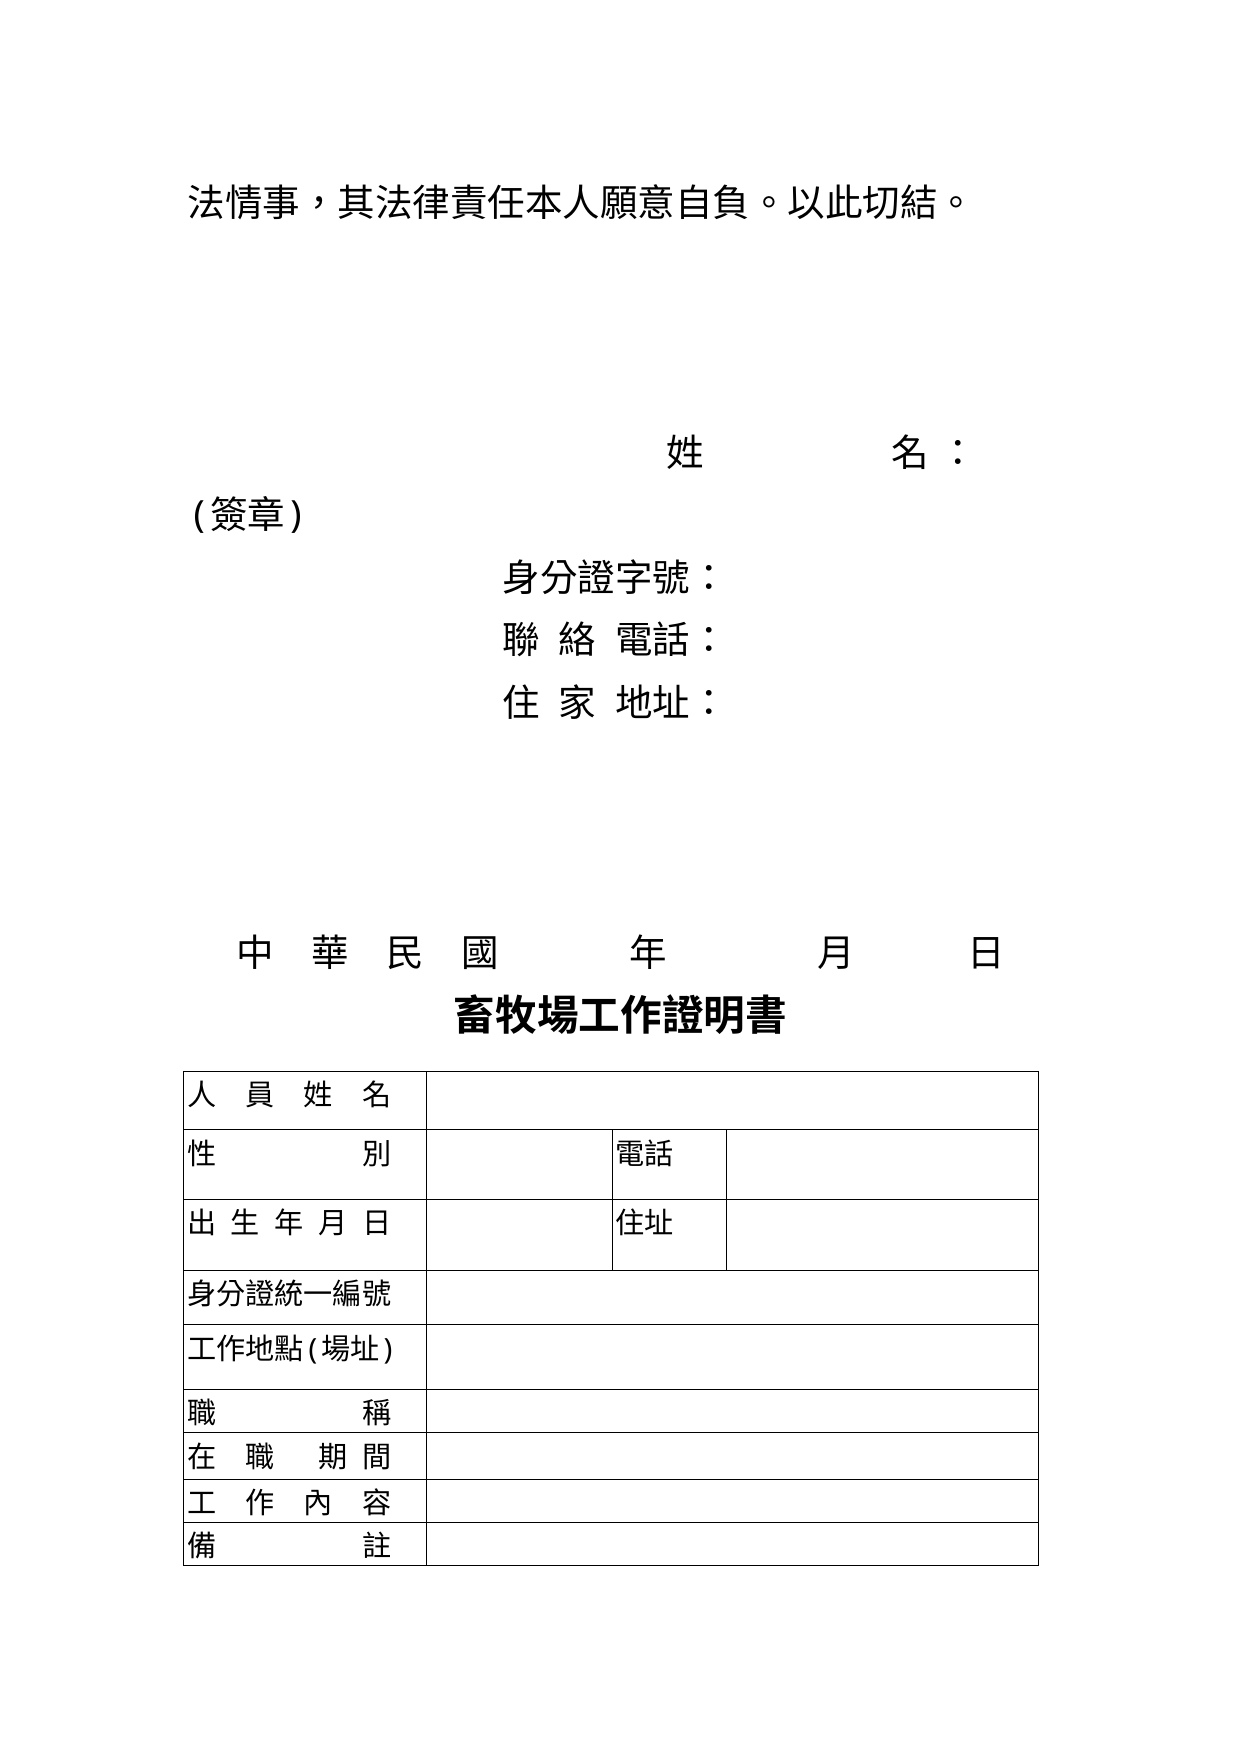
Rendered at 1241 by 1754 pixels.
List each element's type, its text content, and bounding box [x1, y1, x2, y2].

table_cell 工 作 內 容 [184, 1480, 426, 1522]
table_cell 身分證統一編號 [184, 1271, 426, 1324]
table_cell [727, 1130, 1038, 1199]
table_cell [427, 1433, 1038, 1478]
table_cell [427, 1390, 1038, 1432]
table_header [427, 1072, 1038, 1129]
text 法情事，其法律責任本人願意自負。以此切結。 [187, 158, 1053, 221]
table_cell [427, 1523, 1038, 1565]
table_cell 工作地點(場址) [184, 1325, 426, 1389]
table_cell [427, 1271, 1038, 1324]
table_cell [427, 1325, 1038, 1389]
text 身分證字號： [187, 533, 1053, 596]
table_cell 住址 [613, 1200, 726, 1270]
text 聯 絡 電話： [187, 596, 1053, 658]
text 姓 名： (簽章) [187, 408, 978, 533]
table_cell 電話 [613, 1130, 726, 1199]
table_cell [427, 1200, 612, 1270]
table_cell 出 生 年 月 日 [184, 1200, 426, 1270]
table_cell 性 別 [184, 1130, 426, 1199]
text [184, 1071, 1053, 1595]
text 住 家 地址： [187, 658, 1053, 721]
table_cell [427, 1480, 1038, 1522]
text 中 華 民 國 年 月 日 [187, 908, 1053, 971]
table_cell 備 註 [184, 1523, 426, 1565]
text 畜牧場工作證明書 [187, 971, 1053, 1033]
table_cell 職 稱 [184, 1390, 426, 1432]
table_cell [727, 1200, 1038, 1270]
table_cell [427, 1130, 612, 1199]
table_cell 在 職 期 間 [184, 1433, 426, 1478]
table_header 人 員 姓 名 [184, 1072, 426, 1129]
